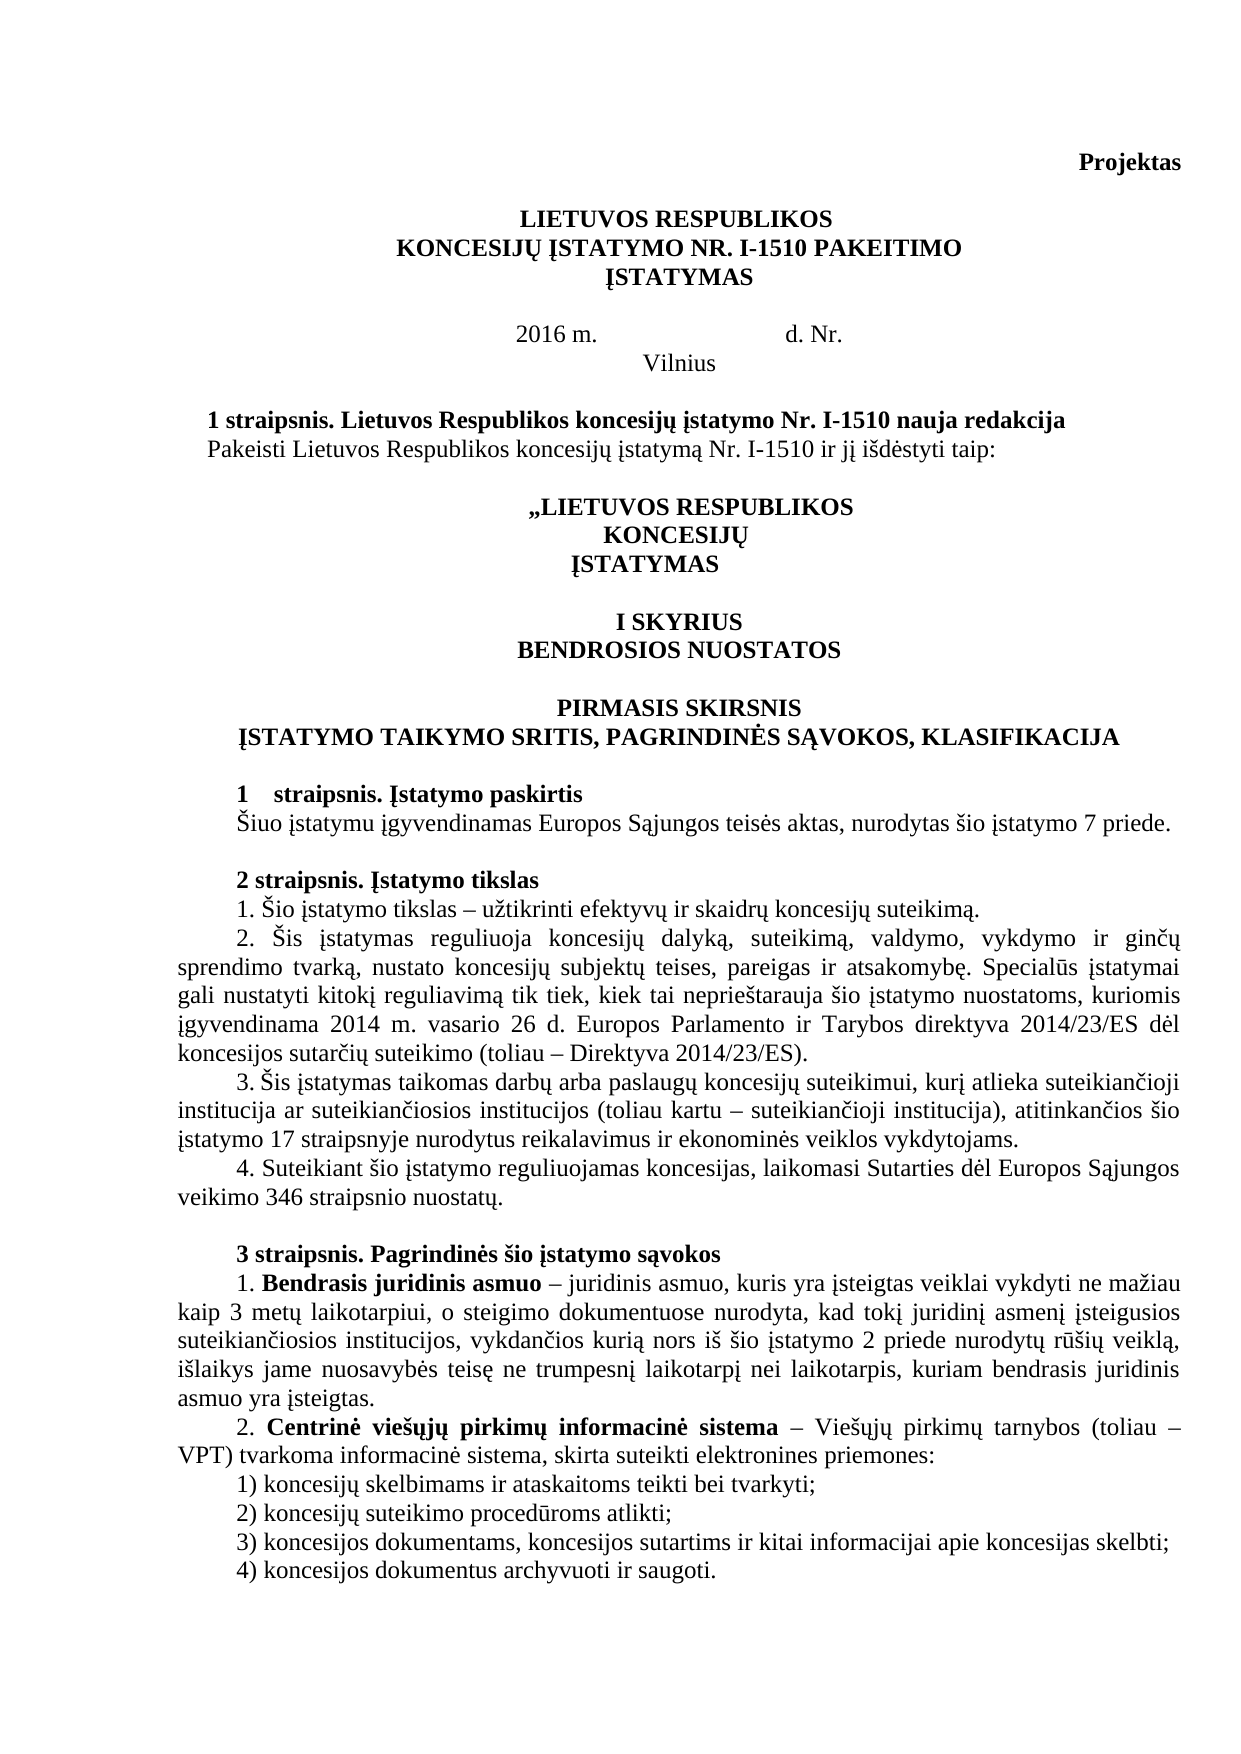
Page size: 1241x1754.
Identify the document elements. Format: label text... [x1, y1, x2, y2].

text Vilnius [177, 348, 1181, 377]
text 4. Suteikiant šio įstatymo reguliuojamas koncesijas, laikomasi Sutarties dėl Europos Sąjungos veikimo 346 straipsnio nuostatų. [177, 1153, 1181, 1211]
text Šiuo įstatymu įgyvendinamas Europos Sąjungos teisės aktas, nurodytas šio įstatymo 7 priede. [177, 808, 1181, 837]
text 1. Šio įstatymo tikslas – užtikrinti efektyvų ir skaidrų koncesijų suteikimą. [177, 894, 1181, 923]
text Projektas [177, 147, 1181, 176]
text Pakeisti Lietuvos Respublikos koncesijų įstatymą Nr. I-1510 ir jį išdėstyti taip: [177, 434, 1181, 463]
text PIRMASIS SKIRSNIS [177, 693, 1181, 722]
text KONCESIJŲ ĮSTATYMO NR. I-1510 PAKEITIMO [177, 233, 1181, 262]
text 3 straipsnis. Pagrindinės šio įstatymo sąvokos [177, 1239, 1181, 1268]
text LIETUVOS RESPUBLIKOS [177, 204, 1181, 233]
text BENDROSIOS NUOSTATOS [177, 636, 1181, 664]
text 1. Bendrasis juridinis asmuo – juridinis asmuo, kuris yra įsteigtas veiklai vykdyti ne mažiau kaip 3 metų laikotarpiui, o steigimo dokumentuose nurodyta, kad tokį juridinį asmenį įsteigusios suteikiančiosios institucijos, vykdančios kurią nors iš šio įstatymo 2 priede nurodytų rūšių veiklą, išlaikys jame nuosavybės teisę ne trumpesnį laikotarpį nei laikotarpis, kuriam bendrasis juridinis asmuo yra įsteigtas. [177, 1268, 1181, 1412]
text ĮSTATYMAS [177, 262, 1181, 291]
text ĮSTATYMO TAIKYMO SRITIS, PAGRINDINĖS SĄVOKOS, KLASIFIKACIJA [177, 722, 1181, 751]
text 3. Šis įstatymas taikomas darbų arba paslaugų koncesijų suteikimui, kurį atlieka suteikiančioji institucija ar suteikiančiosios institucijos (toliau kartu – suteikiančioji institucija), atitinkančios šio įstatymo 17 straipsnyje nurodytus reikalavimus ir ekonominės veiklos vykdytojams. [177, 1067, 1181, 1153]
text 1 straipsnis. Lietuvos Respublikos koncesijų įstatymo Nr. I-1510 nauja redakcija [177, 406, 1181, 434]
text „LIETUVOS RESPUBLIKOS [177, 492, 1181, 521]
text 1) koncesijų skelbimams ir ataskaitoms teikti bei tvarkyti; [177, 1469, 1181, 1498]
text 2 straipsnis. Įstatymo tikslas [177, 866, 1181, 894]
text 4) koncesijos dokumentus archyvuoti ir saugoti. [177, 1556, 1181, 1584]
text 2016 m. d. Nr. [177, 319, 1181, 348]
text KONCESIJŲ [177, 521, 1181, 549]
text 3) koncesijos dokumentams, koncesijos sutartims ir kitai informacijai apie koncesijas skelbti; [177, 1527, 1181, 1556]
text 2. Šis įstatymas reguliuoja koncesijų dalyką, suteikimą, valdymo, vykdymo ir ginčų sprendimo tvarką, nustato koncesijų subjektų teises, pareigas ir atsakomybę. Specialūs įstatymai gali nustatyti kitokį reguliavimą tik tiek, kiek tai neprieštarauja šio įstatymo nuostatoms, kuriomis įgyvendinama 2014 m. vasario 26 d. Europos Parlamento ir Tarybos direktyva 2014/23/ES dėl koncesijos sutarčių suteikimo (toliau – Direktyva 2014/23/ES). [177, 923, 1181, 1067]
text 1 straipsnis. Įstatymo paskirtis [236, 779, 1181, 808]
text ĮSTATYMAS [177, 549, 1181, 578]
text 2. Centrinė viešųjų pirkimų informacinė sistema – Viešųjų pirkimų tarnybos (toliau – VPT) tvarkoma informacinė sistema, skirta suteikti elektronines priemones: [177, 1412, 1181, 1469]
text 2) koncesijų suteikimo procedūroms atlikti; [177, 1498, 1181, 1527]
text I SKYRIUS [177, 607, 1181, 636]
